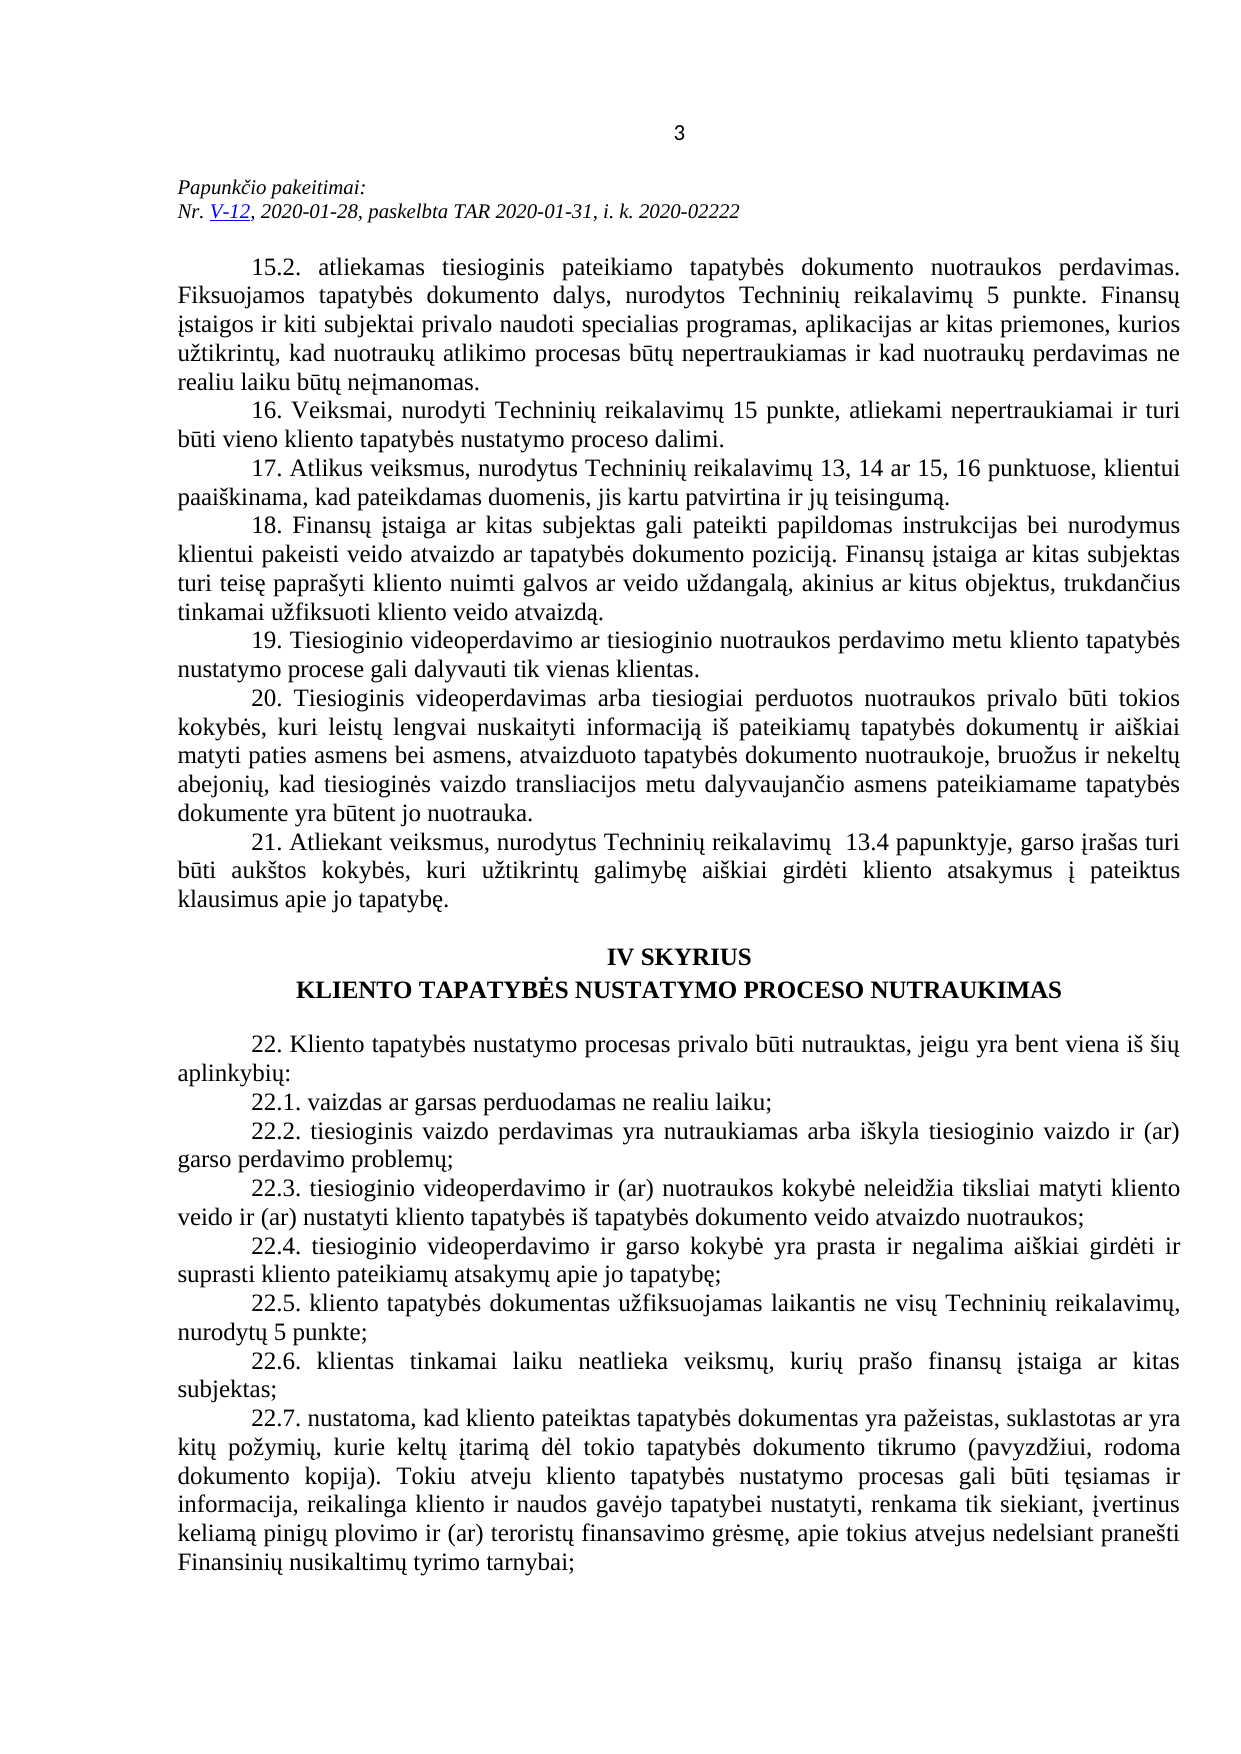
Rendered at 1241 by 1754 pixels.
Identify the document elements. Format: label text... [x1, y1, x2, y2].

text 18. Finansų įstaiga ar kitas subjektas gali pateikti papildomas instrukcijas bei nurodymus klientui pakeisti veido atvaizdo ar tapatybės dokumento poziciją. Finansų įstaiga ar kitas subjektas turi teisę paprašyti kliento nuimti galvos ar veido uždangalą, akinius ar kitus objektus, trukdančius tinkamai užfiksuoti kliento veido atvaizdą. [177, 511, 1181, 626]
text Papunkčio pakeitimai: [177, 175, 1181, 199]
text IV SKYRIUS [177, 942, 1181, 971]
text KLIENTO TAPATYBĖS NUSTATYMO PROCESO NUTRAUKIMAS [177, 975, 1181, 1004]
text 20. Tiesioginis videoperdavimas arba tiesiogiai perduotos nuotraukos privalo būti tokios kokybės, kuri leistų lengvai nuskaityti informaciją iš pateikiamų tapatybės dokumentų ir aiškiai matyti paties asmens bei asmens, atvaizduoto tapatybės dokumento nuotraukoje, bruožus ir nekeltų abejonių, kad tiesioginės vaizdo transliacijos metu dalyvaujančio asmens pateikiamame tapatybės dokumente yra būtent jo nuotrauka. [177, 683, 1181, 827]
text 22. Kliento tapatybės nustatymo procesas privalo būti nutrauktas, jeigu yra bent viena iš šių aplinkybių: [177, 1029, 1181, 1087]
text 22.6. klientas tinkamai laiku neatlieka veiksmų, kurių prašo finansų įstaiga ar kitas subjektas; [177, 1346, 1181, 1403]
text 22.1. vaizdas ar garsas perduodamas ne realiu laiku; [177, 1087, 1181, 1116]
text 22.5. kliento tapatybės dokumentas užfiksuojamas laikantis ne visų Techninių reikalavimų, nurodytų 5 punkte; [177, 1288, 1181, 1346]
text 16. Veiksmai, nurodyti Techninių reikalavimų 15 punkte, atliekami nepertraukiamai ir turi būti vieno kliento tapatybės nustatymo proceso dalimi. [177, 396, 1181, 453]
text Nr. V-12, 2020-01-28, paskelbta TAR 2020-01-31, i. k. 2020-02222 [177, 199, 1181, 223]
text 22.7. nustatoma, kad kliento pateiktas tapatybės dokumentas yra pažeistas, suklastotas ar yra kitų požymių, kurie keltų įtarimą dėl tokio tapatybės dokumento tikrumo (pavyzdžiui, rodoma dokumento kopija). Tokiu atveju kliento tapatybės nustatymo procesas gali būti tęsiamas ir informacija, reikalinga kliento ir naudos gavėjo tapatybei nustatyti, renkama tik siekiant, įvertinus keliamą pinigų plovimo ir (ar) teroristų finansavimo grėsmę, apie tokius atvejus nedelsiant pranešti Finansinių nusikaltimų tyrimo tarnybai; [177, 1403, 1181, 1576]
text 19. Tiesioginio videoperdavimo ar tiesioginio nuotraukos perdavimo metu kliento tapatybės nustatymo procese gali dalyvauti tik vienas klientas. [177, 626, 1181, 683]
text 22.2. tiesioginis vaizdo perdavimas yra nutraukiamas arba iškyla tiesioginio vaizdo ir (ar) garso perdavimo problemų; [177, 1116, 1181, 1173]
text 17. Atlikus veiksmus, nurodytus Techninių reikalavimų 13, 14 ar 15, 16 punktuose, klientui paaiškinama, kad pateikdamas duomenis, jis kartu patvirtina ir jų teisingumą. [177, 453, 1181, 511]
text 22.4. tiesioginio videoperdavimo ir garso kokybė yra prasta ir negalima aiškiai girdėti ir suprasti kliento pateikiamų atsakymų apie jo tapatybę; [177, 1231, 1181, 1288]
text 15.2. atliekamas tiesioginis pateikiamo tapatybės dokumento nuotraukos perdavimas. Fiksuojamos tapatybės dokumento dalys, nurodytos Techninių reikalavimų 5 punkte. Finansų įstaigos ir kiti subjektai privalo naudoti specialias programas, aplikacijas ar kitas priemones, kurios užtikrintų, kad nuotraukų atlikimo procesas būtų nepertraukiamas ir kad nuotraukų perdavimas ne realiu laiku būtų neįmanomas. [177, 252, 1181, 396]
text 21. Atliekant veiksmus, nurodytus Techninių reikalavimų 13.4 papunktyje, garso įrašas turi būti aukštos kokybės, kuri užtikrintų galimybę aiškiai girdėti kliento atsakymus į pateiktus klausimus apie jo tapatybę. [177, 827, 1181, 913]
text 22.3. tiesioginio videoperdavimo ir (ar) nuotraukos kokybė neleidžia tiksliai matyti kliento veido ir (ar) nustatyti kliento tapatybės iš tapatybės dokumento veido atvaizdo nuotraukos; [177, 1173, 1181, 1231]
